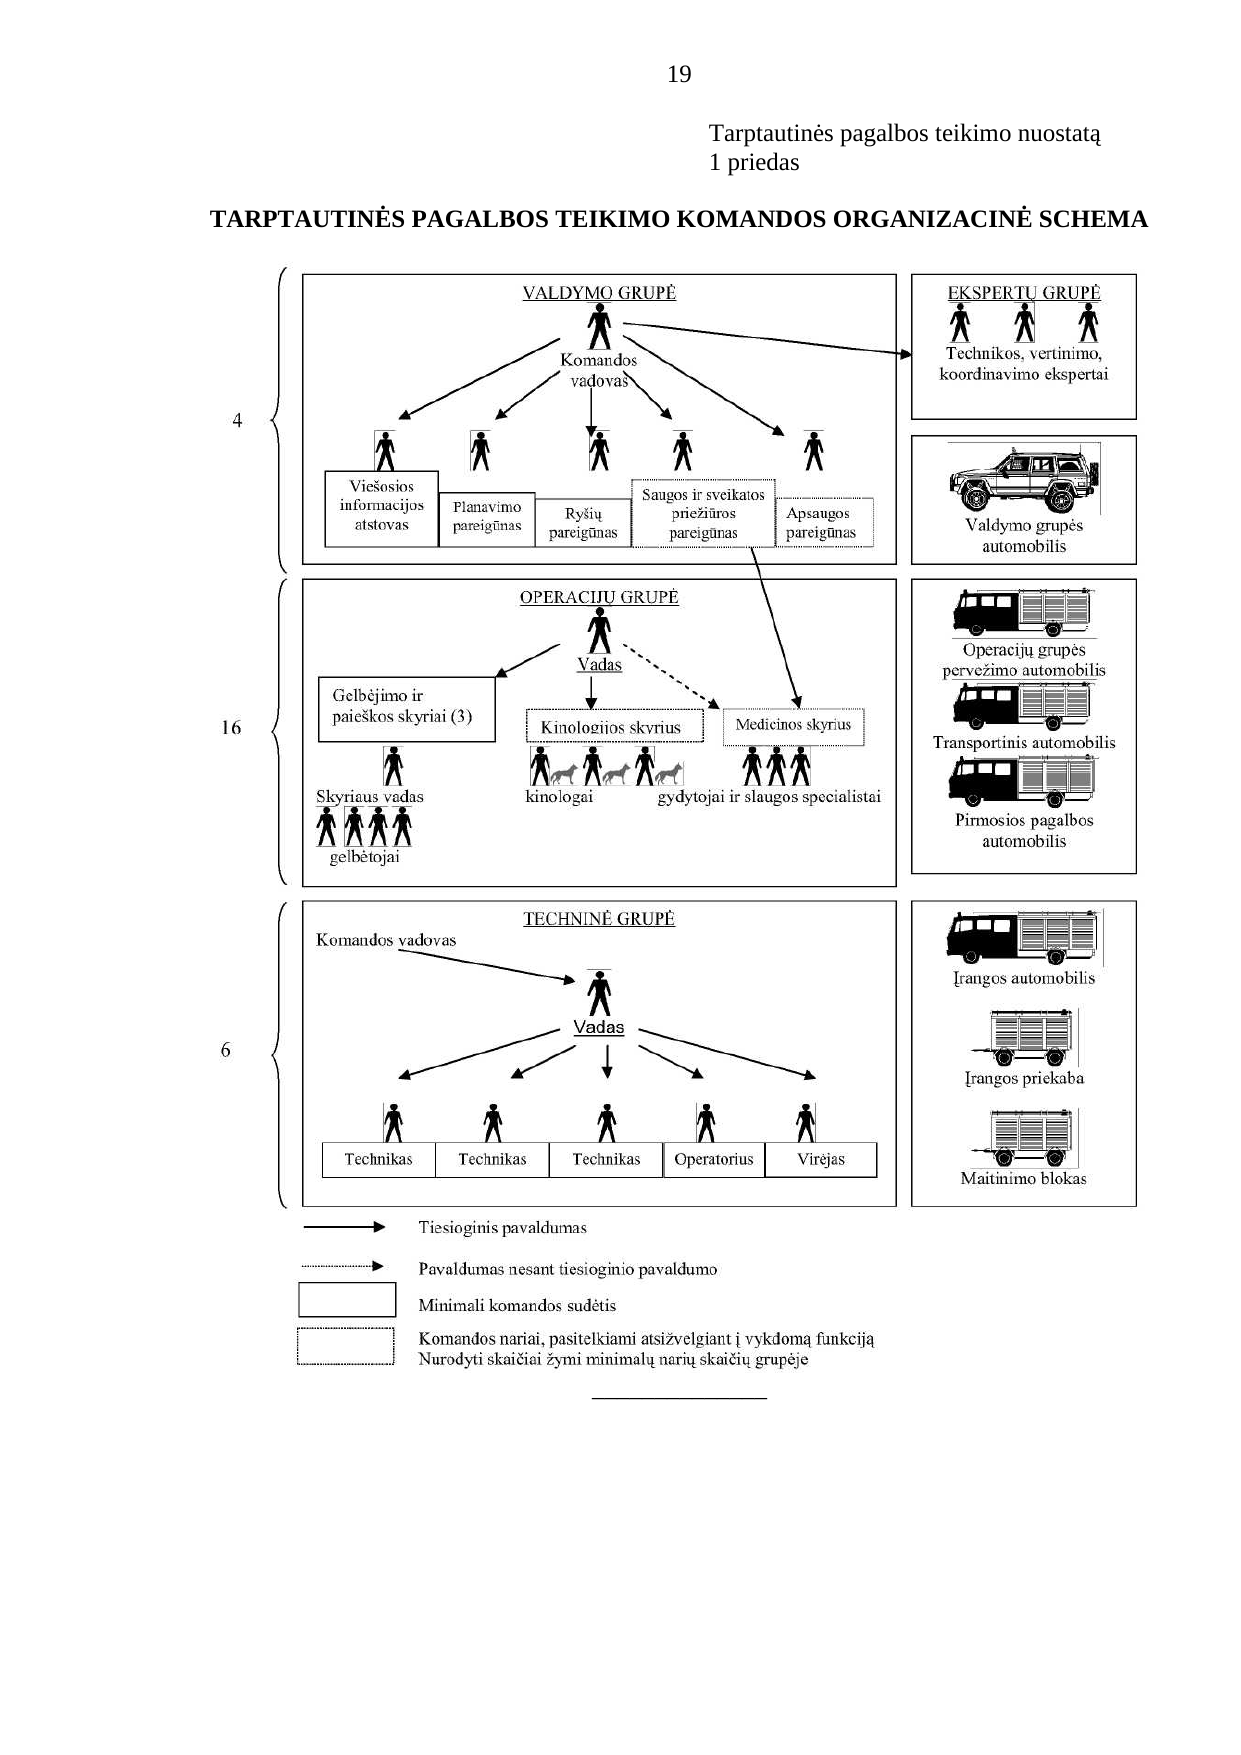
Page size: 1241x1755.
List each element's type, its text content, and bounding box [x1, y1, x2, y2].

text TARPTAUTINĖS PAGALBOS TEIKIMO KOMANDOS ORGANIZACINĖ SCHEMA [177, 204, 1181, 233]
text Tarptautinės pagalbos teikimo nuostatą [177, 118, 1181, 147]
text ______________ [177, 1373, 1181, 1402]
text 1 priedas [177, 147, 1181, 176]
